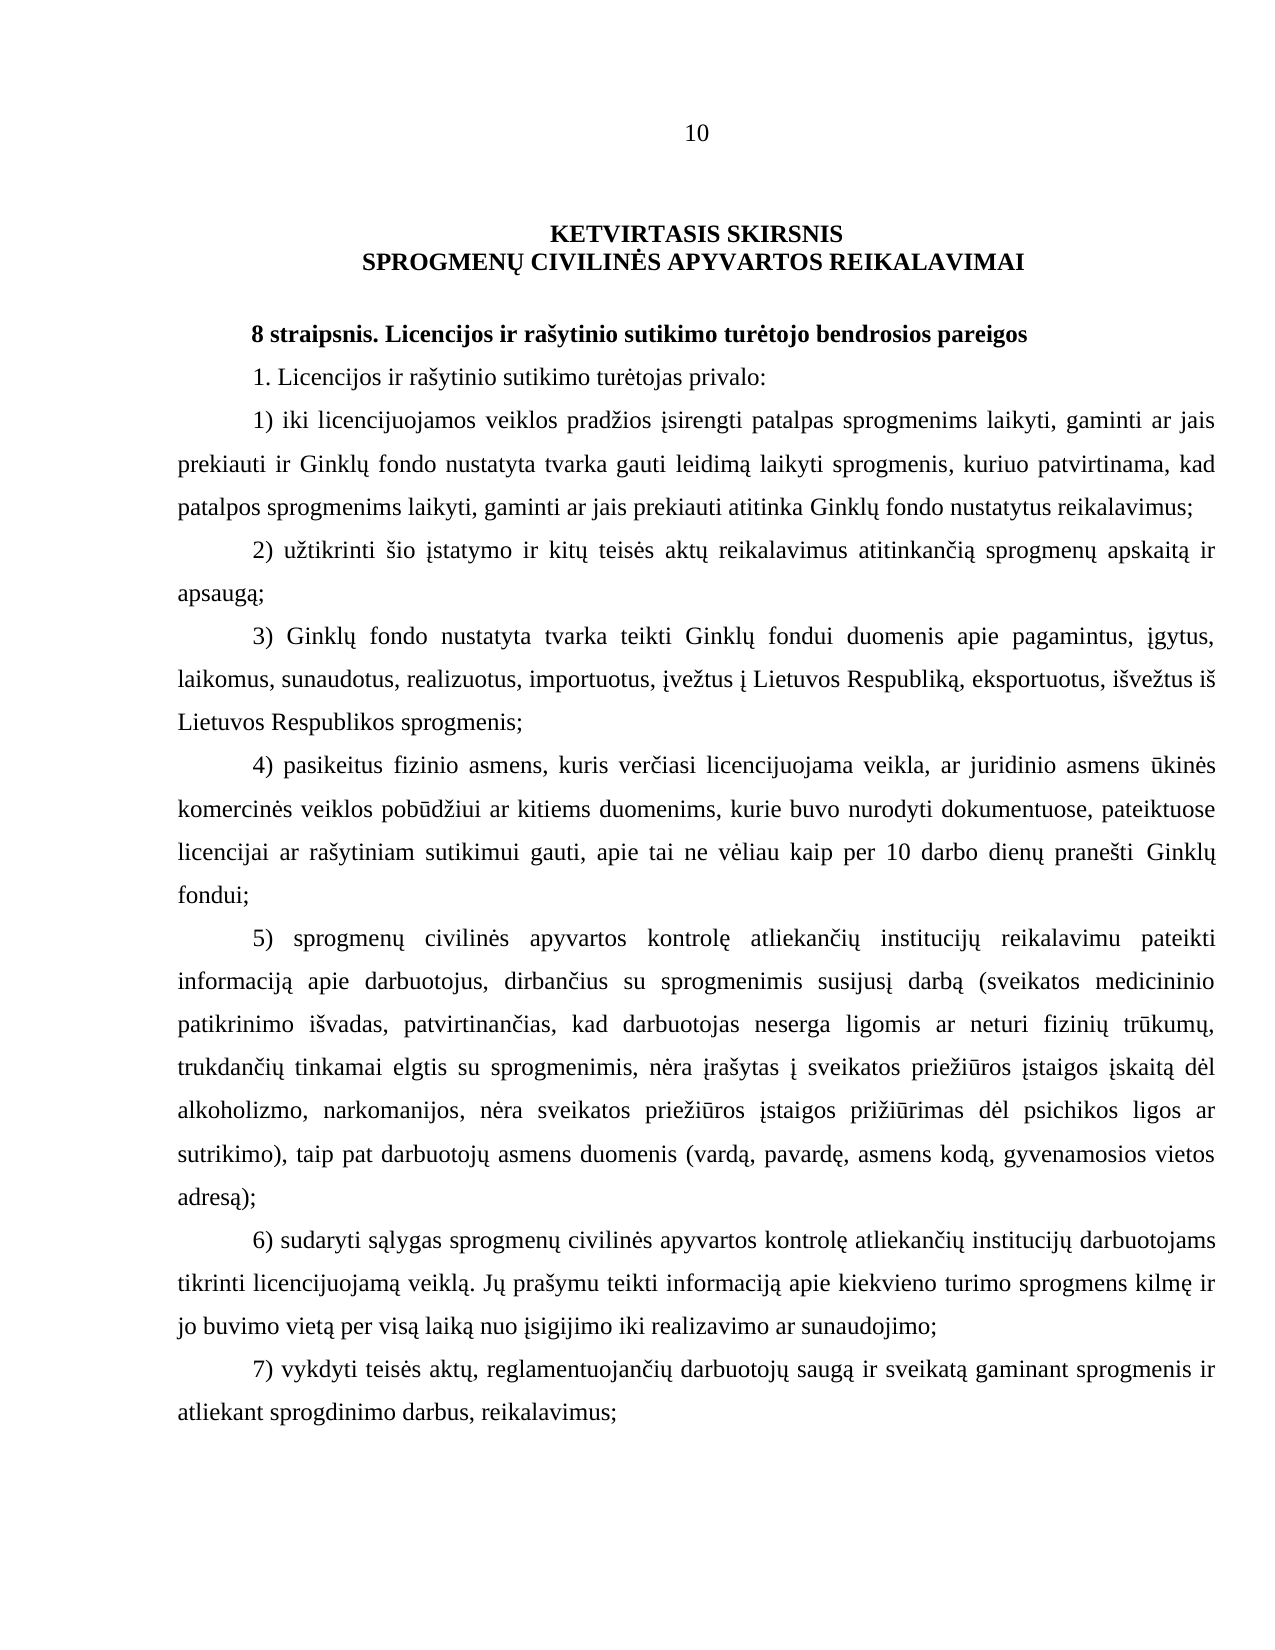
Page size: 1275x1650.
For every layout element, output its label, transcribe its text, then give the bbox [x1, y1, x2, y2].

text 4) pasikeitus fizinio asmens, kuris verčiasi licencijuojama veikla, ar juridinio asmens ūkinės komercinės veiklos pobūdžiui ar kitiems duomenims, kurie buvo nurodyti dokumentuose, pateiktuose licencijai ar rašytiniam sutikimui gauti, apie tai ne vėliau kaip per 10 darbo dienų pranešti Ginklų fondui; [177, 751, 1216, 909]
text KETVIRTASIS SKIRSNIS [177, 219, 1216, 247]
text 1. Licencijos ir rašytinio sutikimo turėtojas privalo: [177, 362, 1216, 391]
text 2) užtikrinti šio įstatymo ir kitų teisės aktų reikalavimus atitinkančią sprogmenų apskaitą ir apsaugą; [177, 535, 1216, 607]
text 3) Ginklų fondo nustatyta tvarka teikti Ginklų fondui duomenis apie pagamintus, įgytus, laikomus, sunaudotus, realizuotus, importuotus, įvežtus į Lietuvos Respubliką, eksportuotus, išvežtus iš Lietuvos Respublikos sprogmenis; [177, 621, 1216, 736]
text 8 straipsnis. Licencijos ir rašytinio sutikimo turėtojo bendrosios pareigos [177, 319, 1216, 348]
text 1) iki licencijuojamos veiklos pradžios įsirengti patalpas sprogmenims laikyti, gaminti ar jais prekiauti ir Ginklų fondo nustatyta tvarka gauti leidimą laikyti sprogmenis, kuriuo patvirtinama, kad patalpos sprogmenims laikyti, gaminti ar jais prekiauti atitinka Ginklų fondo nustatytus reikalavimus; [177, 406, 1216, 521]
text 6) sudaryti sąlygas sprogmenų civilinės apyvartos kontrolę atliekančių institucijų darbuotojams tikrinti licencijuojamą veiklą. Jų prašymu teikti informaciją apie kiekvieno turimo sprogmens kilmę ir jo buvimo vietą per visą laiką nuo įsigijimo iki realizavimo ar sunaudojimo; [177, 1225, 1216, 1340]
text 5) sprogmenų civilinės apyvartos kontrolę atliekančių institucijų reikalavimu pateikti informaciją apie darbuotojus, dirbančius su sprogmenimis susijusį darbą (sveikatos medicininio patikrinimo išvadas, patvirtinančias, kad darbuotojas neserga ligomis ar neturi fizinių trūkumų, trukdančių tinkamai elgtis su sprogmenimis, nėra įrašytas į sveikatos priežiūros įstaigos įskaitą dėl alkoholizmo, narkomanijos, nėra sveikatos priežiūros įstaigos prižiūrimas dėl psichikos ligos ar sutrikimo), taip pat darbuotojų asmens duomenis (vardą, pavardę, asmens kodą, gyvenamosios vietos adresą); [177, 923, 1216, 1211]
text SPROGMENŲ CIVILINĖS APYVARTOS REIKALAVIMAI [177, 247, 1216, 276]
text 7) vykdyti teisės aktų, reglamentuojančių darbuotojų saugą ir sveikatą gaminant sprogmenis ir atliekant sprogdinimo darbus, reikalavimus; [177, 1354, 1216, 1426]
